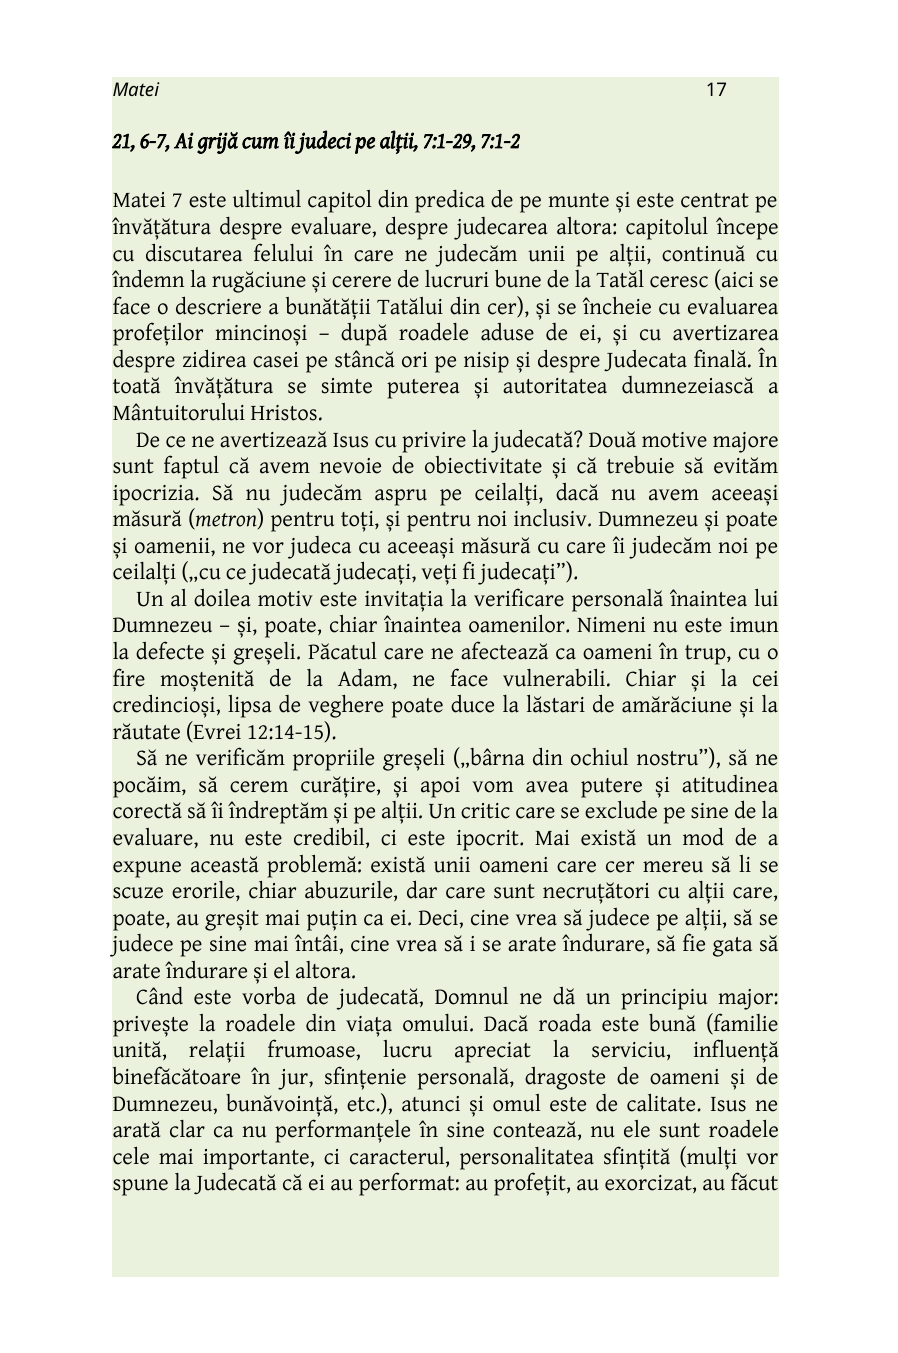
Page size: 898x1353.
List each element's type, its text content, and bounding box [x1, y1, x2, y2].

text De ce ne avertizează Isus cu privire la judecată? Două motive majore sunt faptul că avem nevoie de obiectivitate și că trebuie să evităm ipocrizia. Să nu judecăm aspru pe ceilalți, dacă nu avem aceeași măsură (metron) pentru toți, și pentru noi inclusiv. Dumnezeu și poate și oamenii, ne vor judeca cu aceeași măsură cu care îi judecăm noi pe ceilalți („cu ce judecată judecați, veți fi judecați”). [112, 427, 779, 586]
text Un al doilea motiv este invitația la verificare personală înaintea lui Dumnezeu – și, poate, chiar înaintea oamenilor. Nimeni nu este imun la defecte și greșeli. Păcatul care ne afectează ca oameni în trup, cu o fire moștenită de la Adam, ne face vulnerabili. Chiar și la cei credincioși, lipsa de veghere poate duce la lăstari de amărăciune și la răutate (Evrei 12:14-15). [112, 586, 779, 746]
subtitle 21, 6-7, Ai grijă cum îi judeci pe alții, 7:1-29, 7:1-2 [112, 128, 779, 153]
text Când este vorba de judecată, Domnul ne dă un principiu major: privește la roadele din viața omului. Dacă roada este bună (familie unită, relații frumoase, lucru apreciat la serviciu, influență binefăcătoare în jur, sfințenie personală, dragoste de oameni și de Dumnezeu, bunăvoință, etc.), atunci și omul este de calitate. Isus ne arată clar ca nu performanțele în sine contează, nu ele sunt roadele cele mai importante, ci caracterul, personalitatea sfințită (mulți vor spune la Judecată că ei au performat: au profețit, au exorcizat, au făcut [112, 984, 779, 1197]
text Să ne verificăm propriile greșeli („bârna din ochiul nostru”), să ne pocăim, să cerem curățire, și apoi vom avea putere și atitudinea corectă să îi îndreptăm și pe alții. Un critic care se exclude pe sine de la evaluare, nu este credibil, ci este ipocrit. Mai există un mod de a expune această problemă: există unii oameni care cer mereu să li se scuze erorile, chiar abuzurile, dar care sunt necruțători cu alții care, poate, au greșit mai puțin ca ei. Deci, cine vrea să judece pe alții, să se judece pe sine mai întâi, cine vrea să i se arate îndurare, să fie gata să arate îndurare și el altora. [112, 746, 779, 984]
text Matei 7 este ultimul capitol din predica de pe munte și este centrat pe învățătura despre evaluare, despre judecarea altora: capitolul începe cu discutarea felului în care ne judecăm unii pe alții, continuă cu îndemn la rugăciune și cerere de lucruri bune de la Tatăl ceresc (aici se face o descriere a bunătății Tatălui din cer), și se încheie cu evaluarea profeților mincinoși – după roadele aduse de ei, și cu avertizarea despre zidirea casei pe stâncă ori pe nisip și despre Judecata finală. În toată învățătura se simte puterea și autoritatea dumnezeiască a Mântuitorului Hristos. [112, 188, 779, 427]
